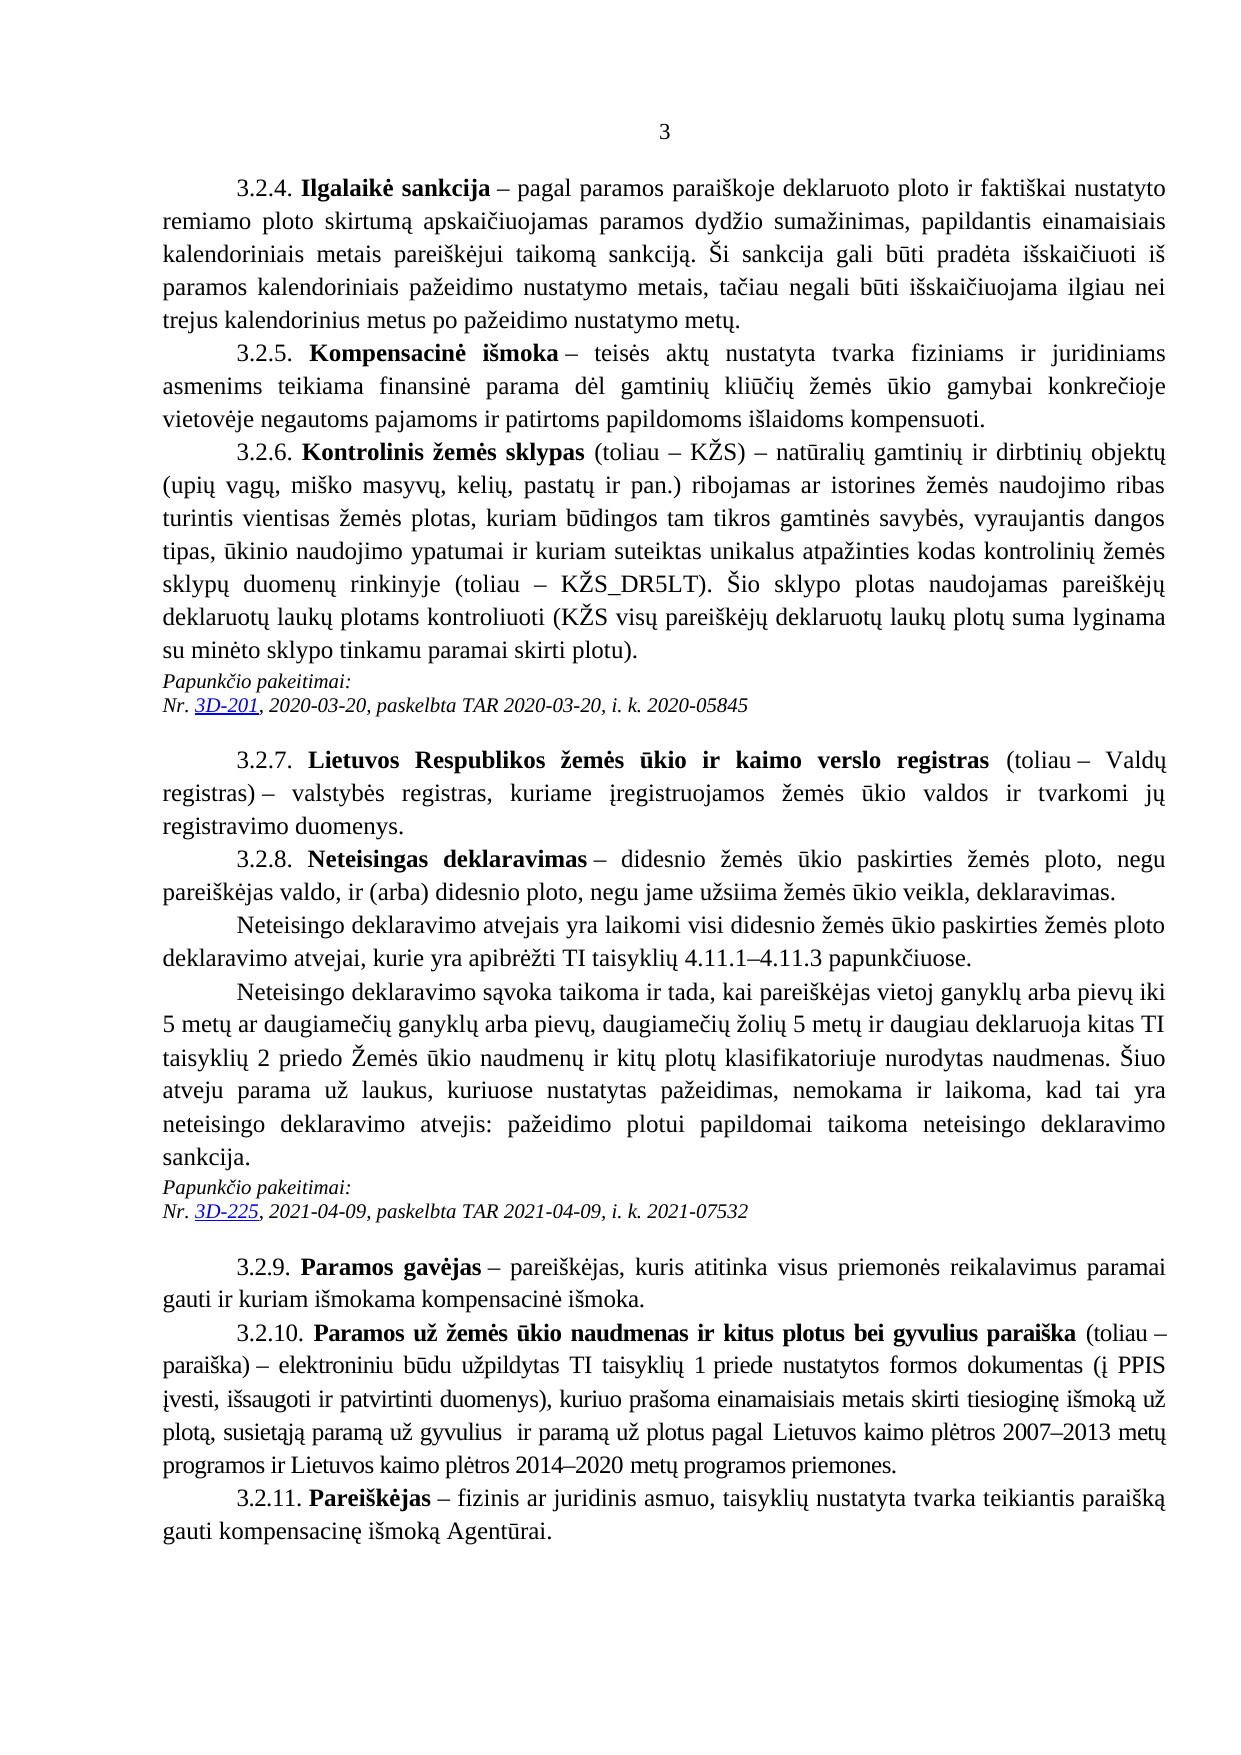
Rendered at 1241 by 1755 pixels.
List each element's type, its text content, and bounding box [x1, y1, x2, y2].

text Papunkčio pakeitimai: [162, 668, 1167, 693]
text 3.2.8. Neteisingas deklaravimas – didesnio žemės ūkio paskirties žemės ploto, negu pareiškėjas valdo, ir (arba) didesnio ploto, negu jame užsiima žemės ūkio veikla, deklaravimas. [162, 844, 1167, 906]
text 3.2.6. Kontrolinis žemės sklypas (toliau – KŽS) – natūralių gamtinių ir dirbtinių objektų (upių vagų, miško masyvų, kelių, pastatų ir pan.) ribojamas ar istorines žemės naudojimo ribas turintis vientisas žemės plotas, kuriam būdingos tam tikros gamtinės savybės, vyraujantis dangos tipas, ūkinio naudojimo ypatumai ir kuriam suteiktas unikalus atpažinties kodas kontrolinių žemės sklypų duomenų rinkinyje (toliau – KŽS_DR5LT). Šio sklypo plotas naudojamas pareiškėjų deklaruotų laukų plotams kontroliuoti (KŽS visų pareiškėjų deklaruotų laukų plotų suma lyginama su minėto sklypo tinkamu paramai skirti plotu). [162, 437, 1167, 664]
text Nr. 3D-225, 2021-04-09, paskelbta TAR 2021-04-09, i. k. 2021-07532 [162, 1199, 1167, 1223]
text 3.2.7. Lietuvos Respublikos žemės ūkio ir kaimo verslo registras (toliau – Valdų registras) – valstybės registras, kuriame įregistruojamos žemės ūkio valdos ir tvarkomi jų registravimo duomenys. [162, 745, 1167, 840]
text 3.2.5. Kompensacinė išmoka – teisės aktų nustatyta tvarka fiziniams ir juridiniams asmenims teikiama finansinė parama dėl gamtinių kliūčių žemės ūkio gamybai konkrečioje vietovėje negautoms pajamoms ir patirtoms papildomoms išlaidoms kompensuoti. [162, 338, 1167, 433]
text Neteisingo deklaravimo atvejais yra laikomi visi didesnio žemės ūkio paskirties žemės ploto deklaravimo atvejai, kurie yra apibrėžti TI taisyklių 4.11.1–4.11.3 papunkčiuose. [162, 911, 1167, 972]
text Neteisingo deklaravimo sąvoka taikoma ir tada, kai pareiškėjas vietoj ganyklų arba pievų iki 5 metų ar daugiamečių ganyklų arba pievų, daugiamečių žolių 5 metų ir daugiau deklaruoja kitas TI taisyklių 2 priedo Žemės ūkio naudmenų ir kitų plotų klasifikatoriuje nurodytas naudmenas. Šiuo atveju parama už laukus, kuriuose nustatytas pažeidimas, nemokama ir laikoma, kad tai yra neteisingo deklaravimo atvejis: pažeidimo plotui papildomai taikoma neteisingo deklaravimo sankcija. [162, 977, 1167, 1170]
text Papunkčio pakeitimai: [162, 1175, 1167, 1199]
text 3.2.9. Paramos gavėjas – pareiškėjas, kuris atitinka visus priemonės reikalavimus paramai gauti ir kuriam išmokama kompensacinė išmoka. [162, 1252, 1167, 1313]
text Nr. 3D-201, 2020-03-20, paskelbta TAR 2020-03-20, i. k. 2020-05845 [162, 693, 1167, 717]
text 3.2.11. Pareiškėjas – fizinis ar juridinis asmuo, taisyklių nustatyta tvarka teikiantis paraišką gauti kompensacinę išmoką Agentūrai. [162, 1483, 1167, 1544]
text 3.2.10. Paramos už žemės ūkio naudmenas ir kitus plotus bei gyvulius paraiška (toliau – paraiška) – elektroniniu būdu užpildytas TI taisyklių 1 priede nustatytos formos dokumentas (į PPIS įvesti, išsaugoti ir patvirtinti duomenys), kuriuo prašoma einamaisiais metais skirti tiesioginę išmoką už plotą, susietąją paramą už gyvulius ir paramą už plotus pagal Lietuvos kaimo plėtros 2007–2013 metų programos ir Lietuvos kaimo plėtros 2014–2020 metų programos priemones. [162, 1318, 1167, 1478]
text 3.2.4. Ilgalaikė sankcija – pagal paramos paraiškoje deklaruoto ploto ir faktiškai nustatyto remiamo ploto skirtumą apskaičiuojamas paramos dydžio sumažinimas, papildantis einamaisiais kalendoriniais metais pareiškėjui taikomą sankciją. Ši sankcija gali būti pradėta išskaičiuoti iš paramos kalendoriniais pažeidimo nustatymo metais, tačiau negali būti išskaičiuojama ilgiau nei trejus kalendorinius metus po pažeidimo nustatymo metų. [162, 173, 1167, 334]
